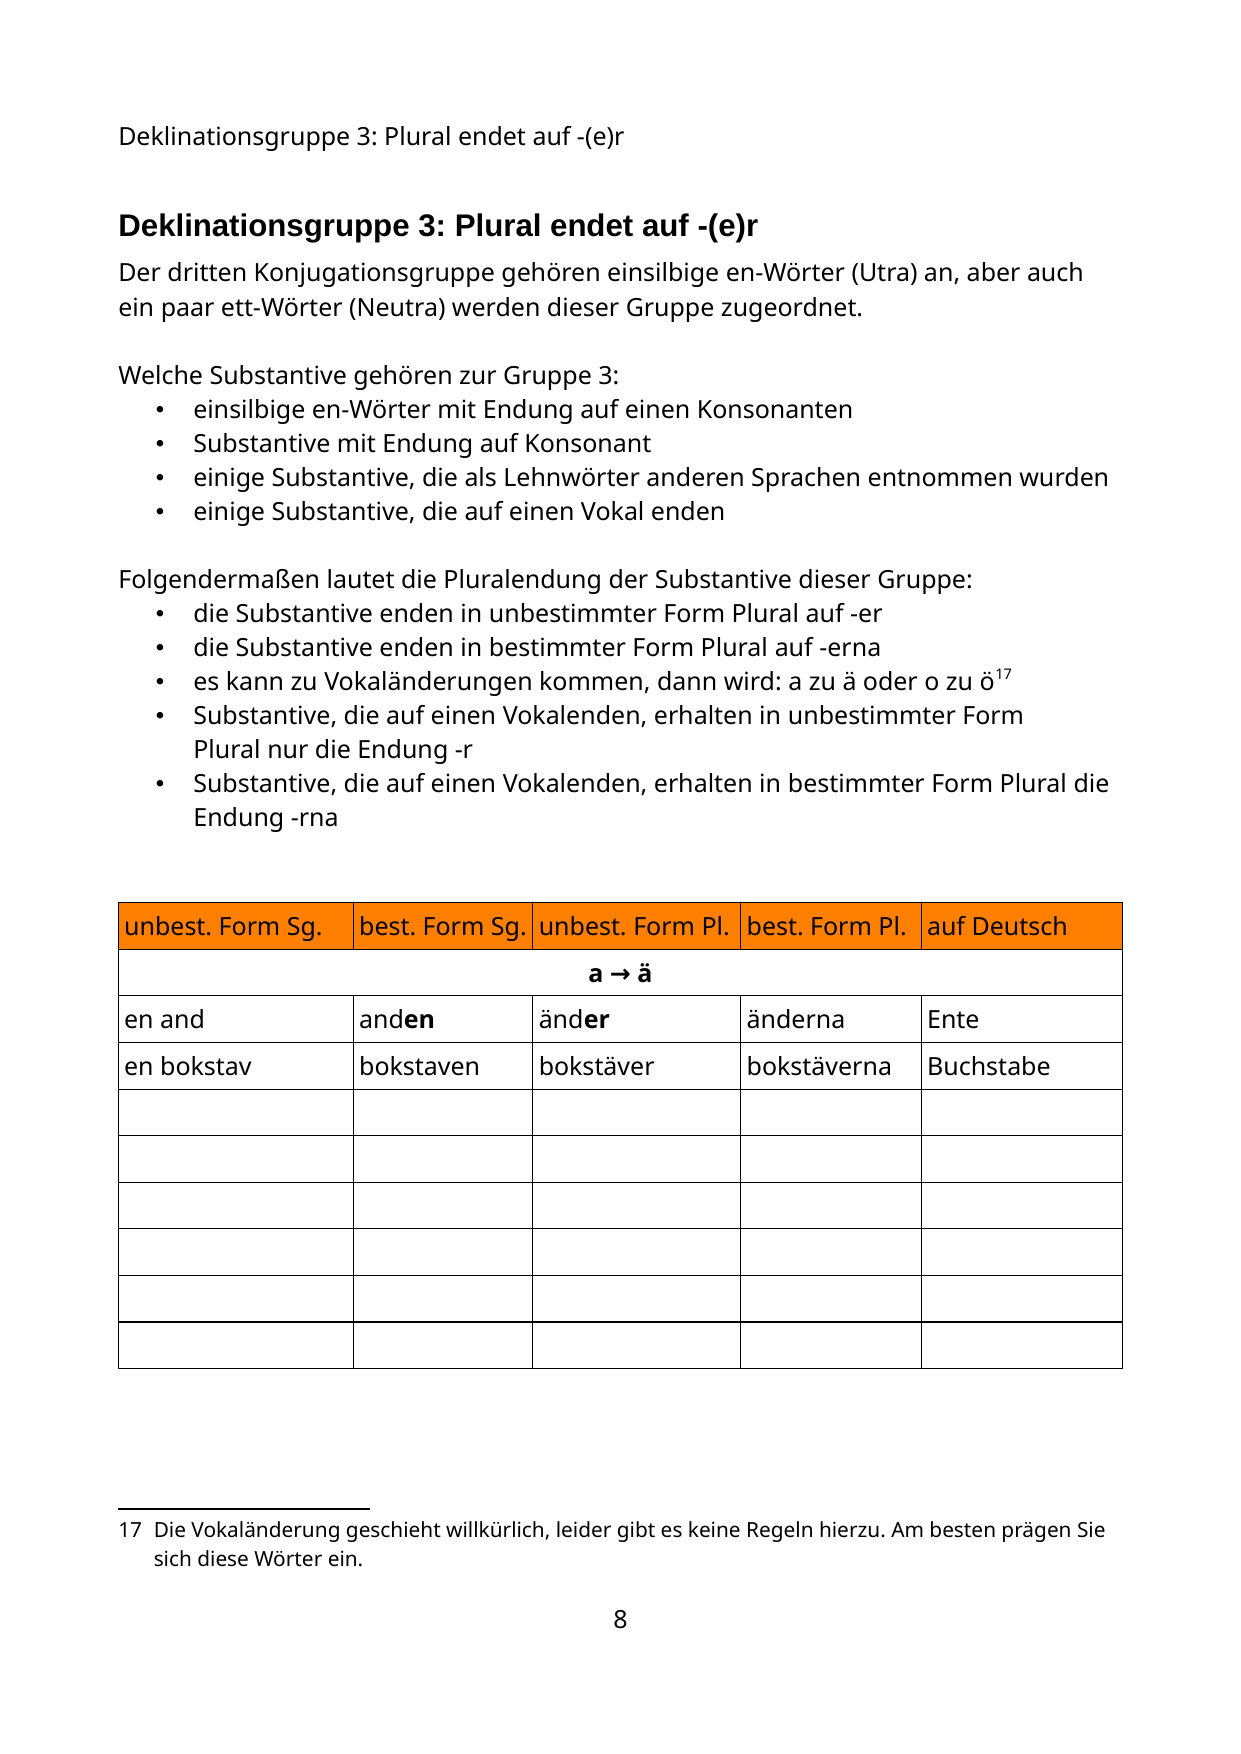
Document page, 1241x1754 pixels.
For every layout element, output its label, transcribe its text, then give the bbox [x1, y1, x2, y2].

list Substantive, die auf einen Vokalenden, erhalten in bestimmter Form Plural die Endung -rna [156, 766, 1122, 834]
table_cell [354, 1183, 532, 1228]
table_cell änder [533, 996, 740, 1042]
list einige Substantive, die als Lehnwörter anderen Sprachen entnommen wurden [156, 459, 1122, 493]
table_cell [533, 1323, 740, 1368]
table_cell [119, 1136, 353, 1182]
table_cell Buchstabe [922, 1043, 1122, 1088]
table_cell [741, 1090, 921, 1135]
table_cell [354, 1229, 532, 1275]
table_cell [354, 1136, 532, 1182]
table_cell [119, 1229, 353, 1275]
list einsilbige en-Wörter mit Endung auf einen Konsonanten [156, 391, 1122, 425]
table_cell [741, 1183, 921, 1228]
table_cell [922, 1229, 1122, 1275]
table_cell bokstäver [533, 1043, 740, 1088]
list es kann zu Vokaländerungen kommen, dann wird: a zu ä oder o zu ö [156, 664, 1122, 698]
text Folgendermaßen lautet die Pluralendung der Substantive dieser Gruppe: [118, 562, 1122, 596]
table_cell bokstäverna [741, 1043, 921, 1088]
table_header unbest. Form Pl. [533, 903, 740, 949]
table_cell [922, 1276, 1122, 1321]
list einige Substantive, die auf einen Vokal enden [156, 493, 1122, 528]
table_cell [354, 1276, 532, 1321]
list die Substantive enden in unbestimmter Form Plural auf -er [156, 596, 1122, 630]
table_cell [354, 1323, 532, 1368]
list die Substantive enden in bestimmter Form Plural auf -erna [156, 630, 1122, 664]
table_cell [119, 1276, 353, 1321]
table_cell [922, 1136, 1122, 1182]
text Welche Substantive gehören zur Gruppe 3: [118, 357, 1122, 391]
table_cell [533, 1136, 740, 1182]
table_cell [119, 1323, 353, 1368]
table_cell [533, 1090, 740, 1135]
table_cell [354, 1090, 532, 1135]
table_cell [741, 1229, 921, 1275]
table_cell änderna [741, 996, 921, 1042]
table_cell [533, 1276, 740, 1321]
table_cell [922, 1090, 1122, 1135]
table_header best. Form Sg. [354, 903, 532, 949]
table_cell [922, 1323, 1122, 1368]
table_cell [741, 1276, 921, 1321]
table_cell bokstaven [354, 1043, 532, 1088]
subtitle Deklinationsgruppe 3: Plural endet auf -(e)r [118, 207, 1122, 243]
table_cell [119, 1183, 353, 1228]
table_cell en and [119, 996, 353, 1042]
table_cell [119, 1090, 353, 1135]
table_cell [741, 1323, 921, 1368]
table_cell [533, 1183, 740, 1228]
table_cell en bokstav [119, 1043, 353, 1088]
table_header unbest. Form Sg. [119, 903, 353, 949]
list Substantive mit Endung auf Konsonant [156, 425, 1122, 459]
list Die Vokaländerung geschieht willkürlich, leider gibt es keine Regeln hierzu. Am besten prägen Sie sich diese Wörter ein. [118, 1515, 1122, 1572]
table_cell a → ä [119, 950, 1122, 995]
table_cell [741, 1136, 921, 1182]
table_header best. Form Pl. [741, 903, 921, 949]
table_header auf Deutsch [922, 903, 1122, 949]
text Der dritten Konjugationsgruppe gehören einsilbige en-Wörter (Utra) an, aber auch ein paar ett-Wörter (Neutra) werden dieser Gruppe zugeordnet. [118, 255, 1122, 323]
table_cell anden [354, 996, 532, 1042]
table_cell [922, 1183, 1122, 1228]
table_cell [533, 1229, 740, 1275]
list Substantive, die auf einen Vokalenden, erhalten in unbestimmter Form Plural nur die Endung -r [156, 698, 1122, 766]
table_cell Ente [922, 996, 1122, 1042]
